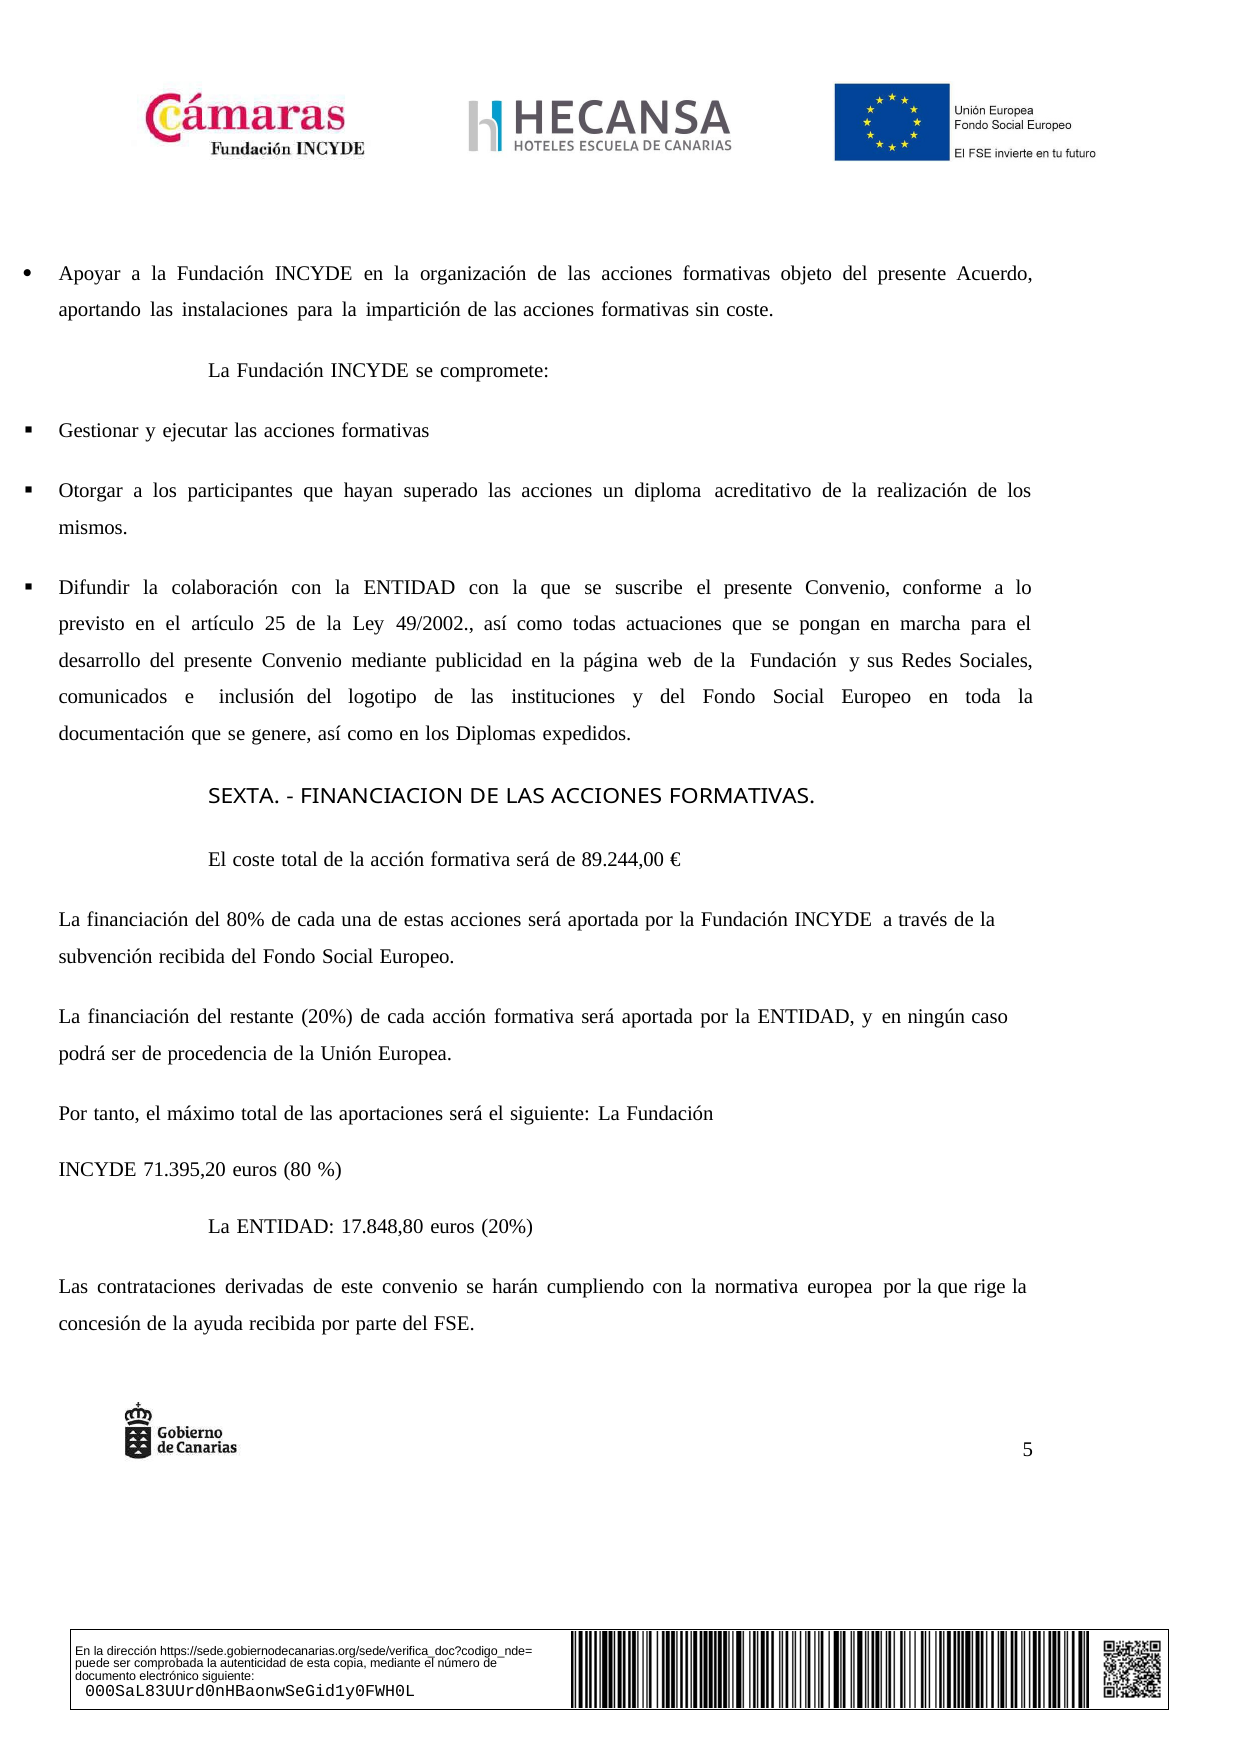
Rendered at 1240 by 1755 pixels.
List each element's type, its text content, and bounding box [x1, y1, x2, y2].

text La ENTIDAD: 17.848,80 euros (20%) [208, 1214, 1181, 1238]
text 5 [247, 1437, 1033, 1461]
list Apoyar a la Fundación INCYDE en la organización de las acciones formativas objeto del presente Acuerdo, aportando las instalaciones para la impartición de las acciones formativas sin coste. [23, 261, 1032, 321]
text SEXTA. - FINANCIACION DE LAS ACCIONES FORMATIVAS. [208, 781, 1181, 809]
text Por tanto, el máximo total de las aportaciones será el siguiente: La Fundación INCYDE 71.395,20 euros (80 %) [58, 1101, 758, 1181]
text La Fundación INCYDE se compromete: [208, 358, 1181, 382]
text [58, 1437, 124, 1461]
text La financiación del 80% de cada una de estas acciones será aportada por la Fundación INCYDE a través de la subvención recibida del Fondo Social Europeo. [58, 907, 1029, 968]
text La financiación del restante (20%) de cada acción formativa será aportada por la ENTIDAD, y en ningún caso podrá ser de procedencia de la Unión Europea. [58, 1004, 1029, 1064]
list Otorgar a los participantes que hayan superado las acciones un diploma acreditativo de la realización de los mismos. [23, 478, 1032, 539]
text El coste total de la acción formativa será de 89.244,00 € [208, 847, 1181, 871]
text Las contrataciones derivadas de este convenio se harán cumpliendo con la normativa europea por la que rige la concesión de la ayuda recibida por parte del FSE. [58, 1274, 1029, 1334]
list Difundir la colaboración con la ENTIDAD con la que se suscribe el presente Convenio, conforme a lo previsto en el artículo 25 de la Ley 49/2002., así como todas actuaciones que se pongan en marcha para el desarrollo del presente Convenio mediante publicidad en la página web de la Fundación y sus Redes Sociales, comunicados e inclusión del logotipo de las instituciones y del Fondo Social Europeo en toda la documentación que se genere, así como en los Diplomas expedidos. [23, 575, 1033, 745]
list Gestionar y ejecutar las acciones formativas [23, 418, 1181, 442]
